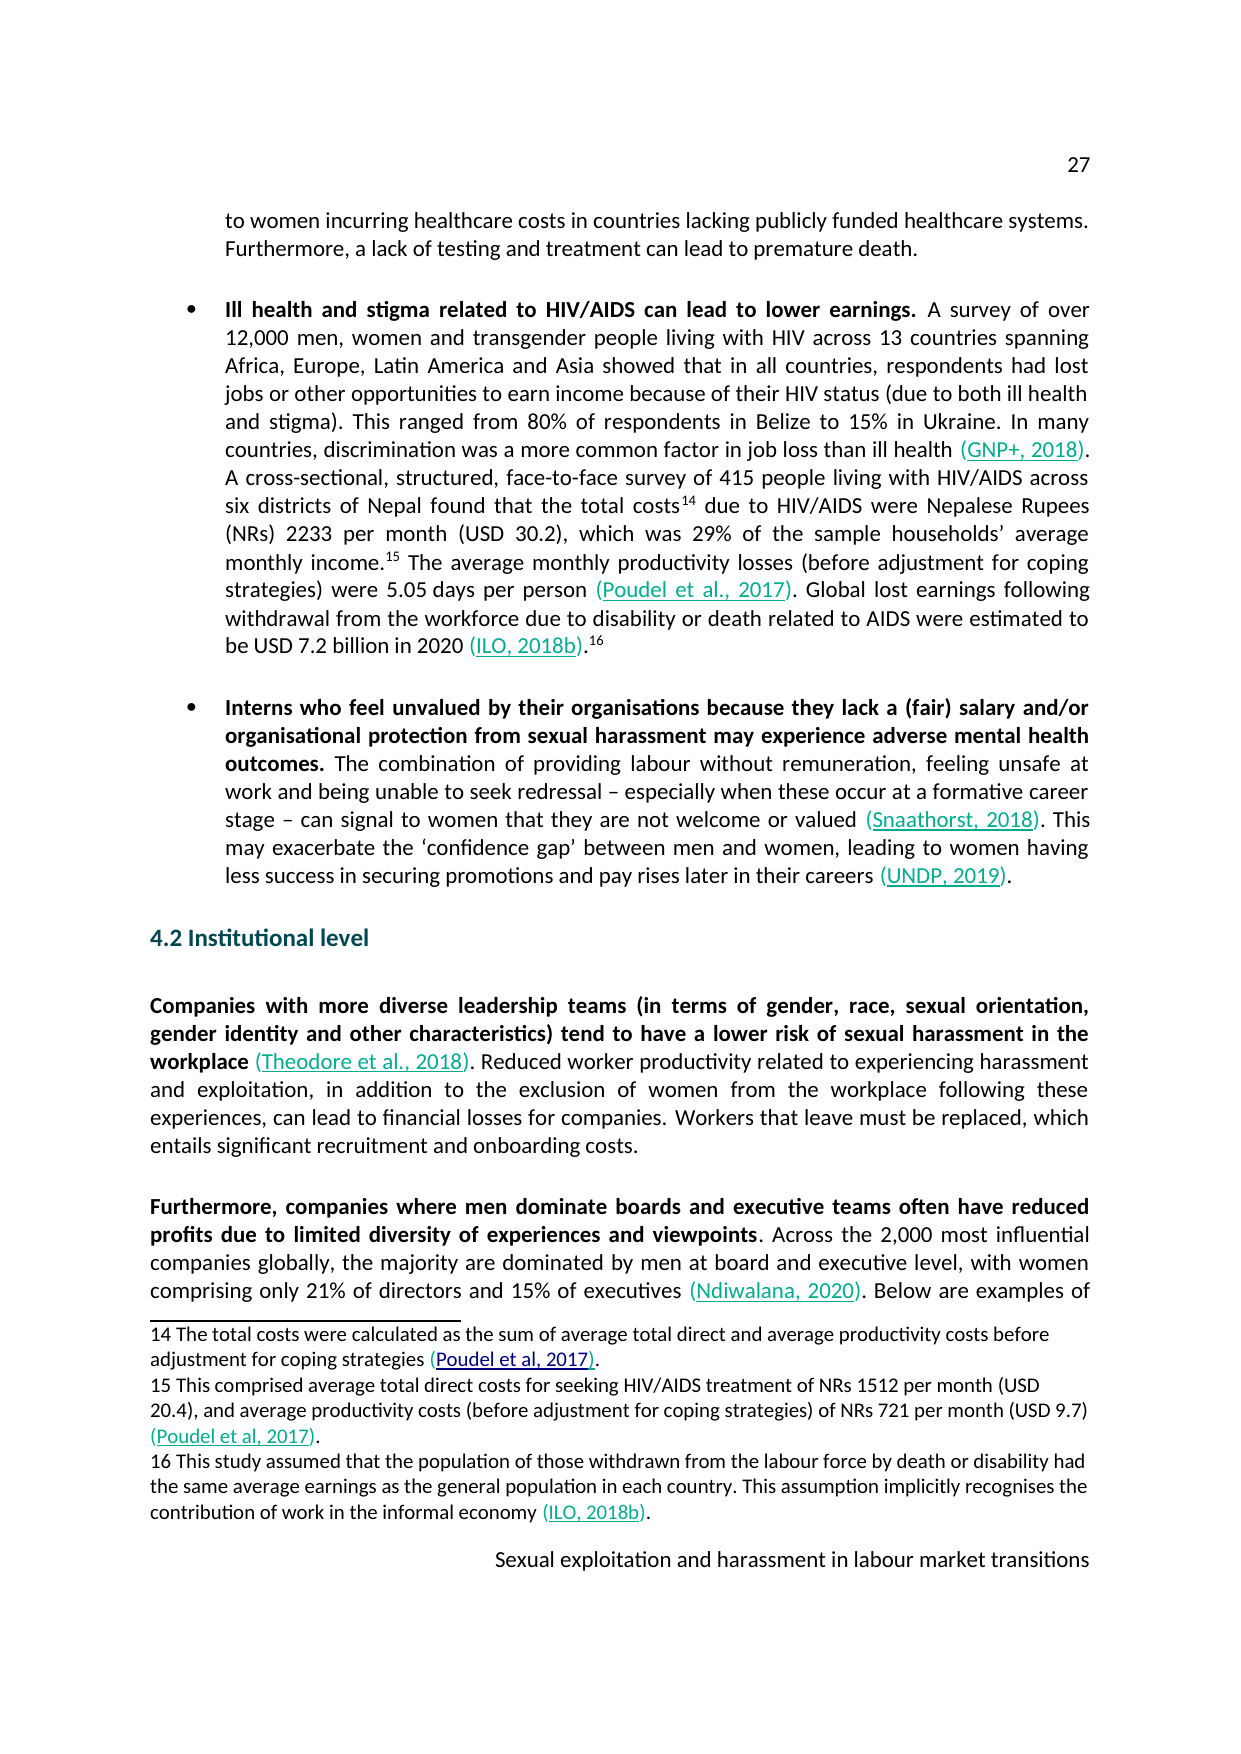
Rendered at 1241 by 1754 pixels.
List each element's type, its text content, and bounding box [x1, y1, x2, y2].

list This study assumed that the population of those withdrawn from the labour force by death or disability had the same average earnings as the general population in each country. This assumption implicitly recognises the contribution of work in the informal economy (ILO, 2018b). [150, 1448, 1090, 1524]
list The total costs were calculated as the sum of average total direct and average productivity costs before adjustment for coping strategies (Poudel et al, 2017). [150, 1321, 1090, 1372]
list Ill health and stigma related to HIV/AIDS can lead to lower earnings. A survey of over 12,000 men, women and transgender people living with HIV across 13 countries spanning Africa, Europe, Latin America and Asia showed that in all countries, respondents had lost jobs or other opportunities to earn income because of their HIV status (due to both ill health and stigma). This ranged from 80% of respondents in Belize to 15% in Ukraine. In many countries, discrimination was a more common factor in job loss than ill health (GNP+, 2018). A cross-sectional, structured, face-to-face survey of 415 people living with HIV/AIDS across six districts of Nepal found that the total costs due to HIV/AIDS were Nepalese Rupees (NRs) 2233 per month (USD 30.2), which was 29% of the sample households’ average monthly income. The average monthly productivity losses (before adjustment for coping strategies) were 5.05 days per person (Poudel et al., 2017). Global lost earnings following withdrawal from the workforce due to disability or death related to AIDS were estimated to be USD 7.2 billion in 2020 (ILO, 2018b). [187, 295, 1090, 660]
list Interns who feel unvalued by their organisations because they lack a (fair) salary and/or organisational protection from sexual harassment may experience adverse mental health outcomes. The combination of providing labour without remuneration, feeling unsafe at work and being unable to seek redressal – especially when these occur at a formative career stage – can signal to women that they are not welcome or valued (Snaathorst, 2018). This may exacerbate the ‘confidence gap’ between men and women, leading to women having less success in securing promotions and pay rises later in their careers (UNDP, 2019). [187, 693, 1090, 889]
subtitle 4.2 Institutional level [150, 922, 1090, 953]
text Companies with more diverse leadership teams (in terms of gender, race, sexual orientation, gender identity and other characteristics) tend to have a lower risk of sexual harassment in the workplace (Theodore et al., 2018). Reduced worker productivity related to experiencing harassment and exploitation, in addition to the exclusion of women from the workplace following these experiences, can lead to financial losses for companies. Workers that leave must be replaced, which entails significant recruitment and onboarding costs. [150, 991, 1090, 1159]
text Furthermore, companies where men dominate boards and executive teams often have reduced profits due to limited diversity of experiences and viewpoints. Across the 2,000 most influential companies globally, the majority are dominated by men at board and executive level, with women comprising only 21% of directors and 15% of executives (Ndiwalana, 2020). Below are examples of [150, 1192, 1090, 1304]
list This comprised average total direct costs for seeking HIV/AIDS treatment of NRs 1512 per month (USD 20.4), and average productivity costs (before adjustment for coping strategies) of NRs 721 per month (USD 9.7) (Poudel et al, 2017). [150, 1372, 1090, 1448]
list to women incurring healthcare costs in countries lacking publicly funded healthcare systems. Furthermore, a lack of testing and treatment can lead to premature death. [187, 206, 1090, 262]
